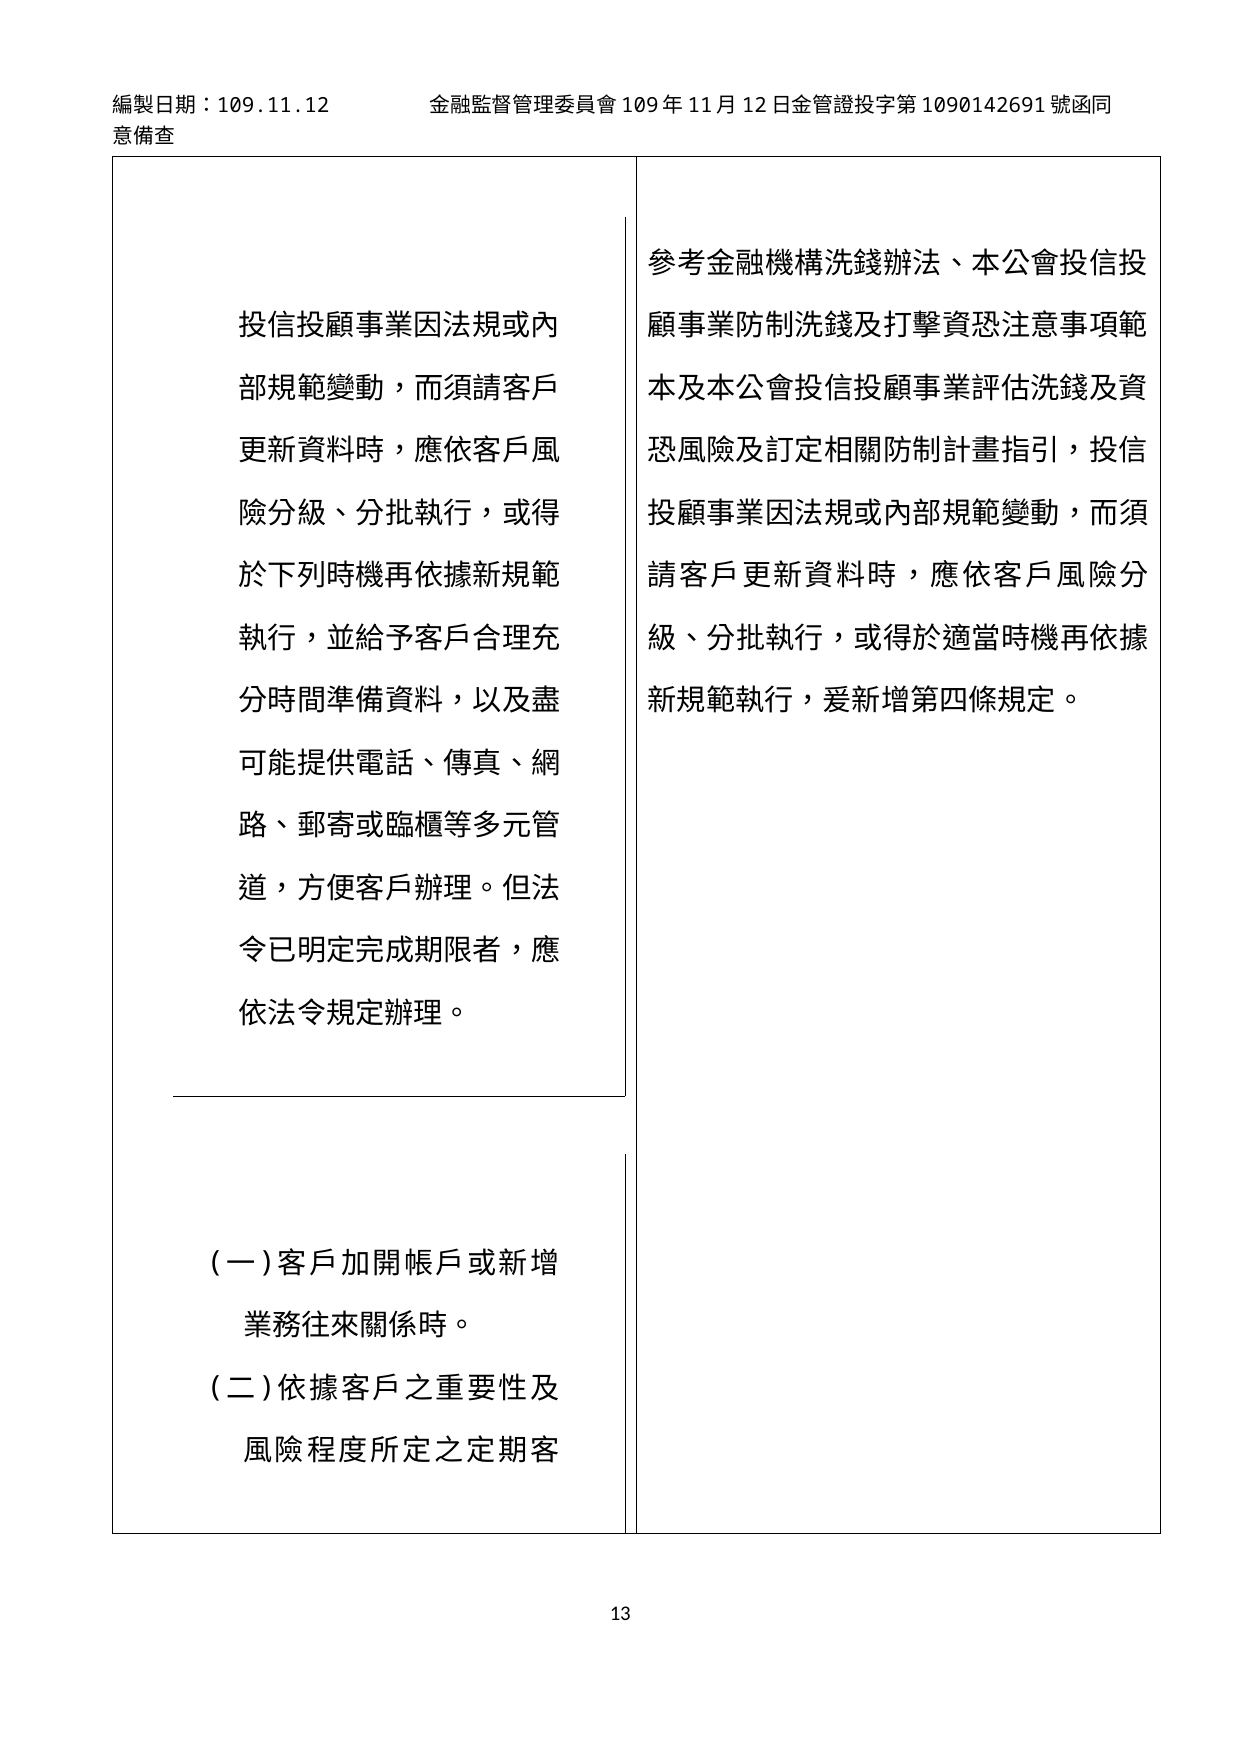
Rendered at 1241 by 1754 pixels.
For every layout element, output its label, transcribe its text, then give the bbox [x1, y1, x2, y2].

table_cell 投信投顧事業因法規或內部規範變動，而須請客戶更新資料時，應依客戶風險分級、分批執行，或得於下列時機再依據新規範執行，並給予客戶合理充分時間準備資料，以及盡可能提供電話、傳真、網路、郵寄或臨櫃等多元管道，方便客戶辦理。但法令已明定完成期限者，應依法令規定辦理。 (一)客戶加開帳戶或新增業務往來關係時。 (二)依據客戶之重要性及風險程度所定之定期客 [113, 157, 636, 1533]
table_cell 參考金融機構洗錢辦法、本公會投信投顧事業防制洗錢及打擊資恐注意事項範本及本公會投信投顧事業評估洗錢及資恐風險及訂定相關防制計畫指引，投信投顧事業因法規或內部規範變動，而須請客戶更新資料時，應依客戶風險分級、分批執行，或得於適當時機再依據新規範執行，爰新增第四條規定。 [637, 157, 1160, 1533]
